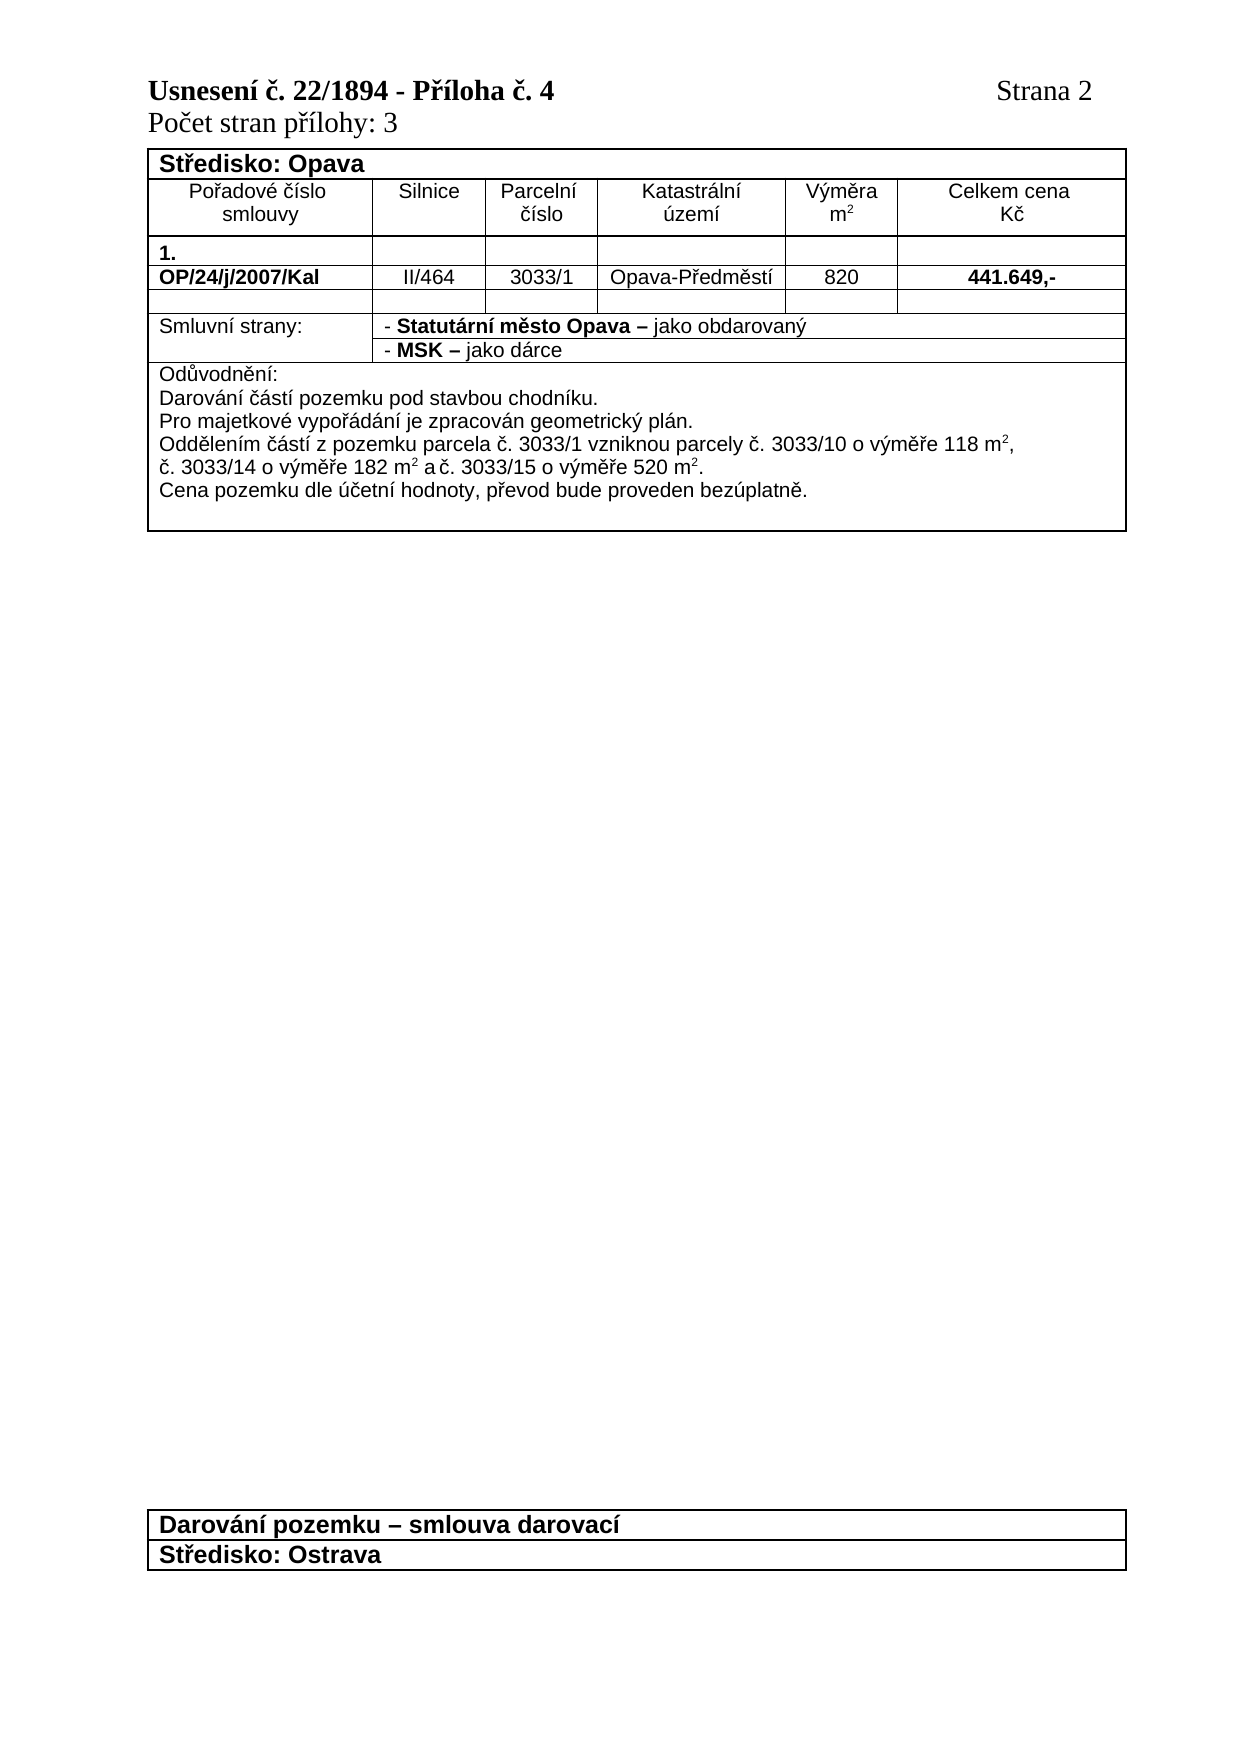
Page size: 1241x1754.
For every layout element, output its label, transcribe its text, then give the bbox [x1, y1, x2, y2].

table_cell Odůvodnění: Darování částí pozemku pod stavbou chodníku. Pro majetkové vypořádání je zpracován geometrický plán. Oddělením částí z pozemku parcela č. 3033/1 vzniknou parcely č. 3033/10 o výměře 118 m2, č. 3033/14 o výměře 182 m2 a č. 3033/15 o výměře 520 m2. Cena pozemku dle účetní hodnoty, převod bude proveden bezúplatně. [149, 363, 1125, 530]
table_cell Opava-Předměstí [598, 266, 785, 289]
table_cell [598, 237, 785, 265]
table_cell 441.649,- [898, 266, 1125, 289]
table_cell [598, 290, 785, 313]
table_cell - MSK – jako dárce [373, 339, 1125, 362]
table_cell [486, 290, 597, 313]
table_cell OP/24/j/2007/Kal [149, 266, 372, 289]
table_cell 3033/1 [486, 266, 597, 289]
table_cell II/464 [373, 266, 485, 289]
table_cell [149, 290, 372, 313]
table_cell Středisko: Ostrava [149, 1541, 1125, 1569]
table_cell [373, 290, 485, 313]
table_header Darování pozemku – smlouva darovací [149, 1511, 1125, 1539]
table_cell [373, 237, 485, 265]
table_cell 820 [786, 266, 897, 289]
table_header - Statutární město Opava – jako obdarovaný [373, 314, 1125, 338]
table_cell Parcelní číslo [486, 180, 597, 235]
table_cell Katastrální území [598, 180, 785, 235]
table_cell [786, 237, 897, 265]
table_cell Smluvní strany: [149, 314, 372, 362]
table_cell [898, 237, 1125, 265]
table_cell 1. [149, 237, 372, 265]
table_cell [898, 290, 1125, 313]
table_cell [786, 290, 897, 313]
table_cell Výměra m2 [786, 180, 897, 235]
table_cell [486, 237, 597, 265]
table_cell Celkem cena Kč [898, 180, 1125, 235]
table_cell Středisko: Opava [149, 150, 1125, 178]
table_cell Pořadové číslo smlouvy [149, 180, 372, 235]
table_cell Silnice [373, 180, 485, 235]
